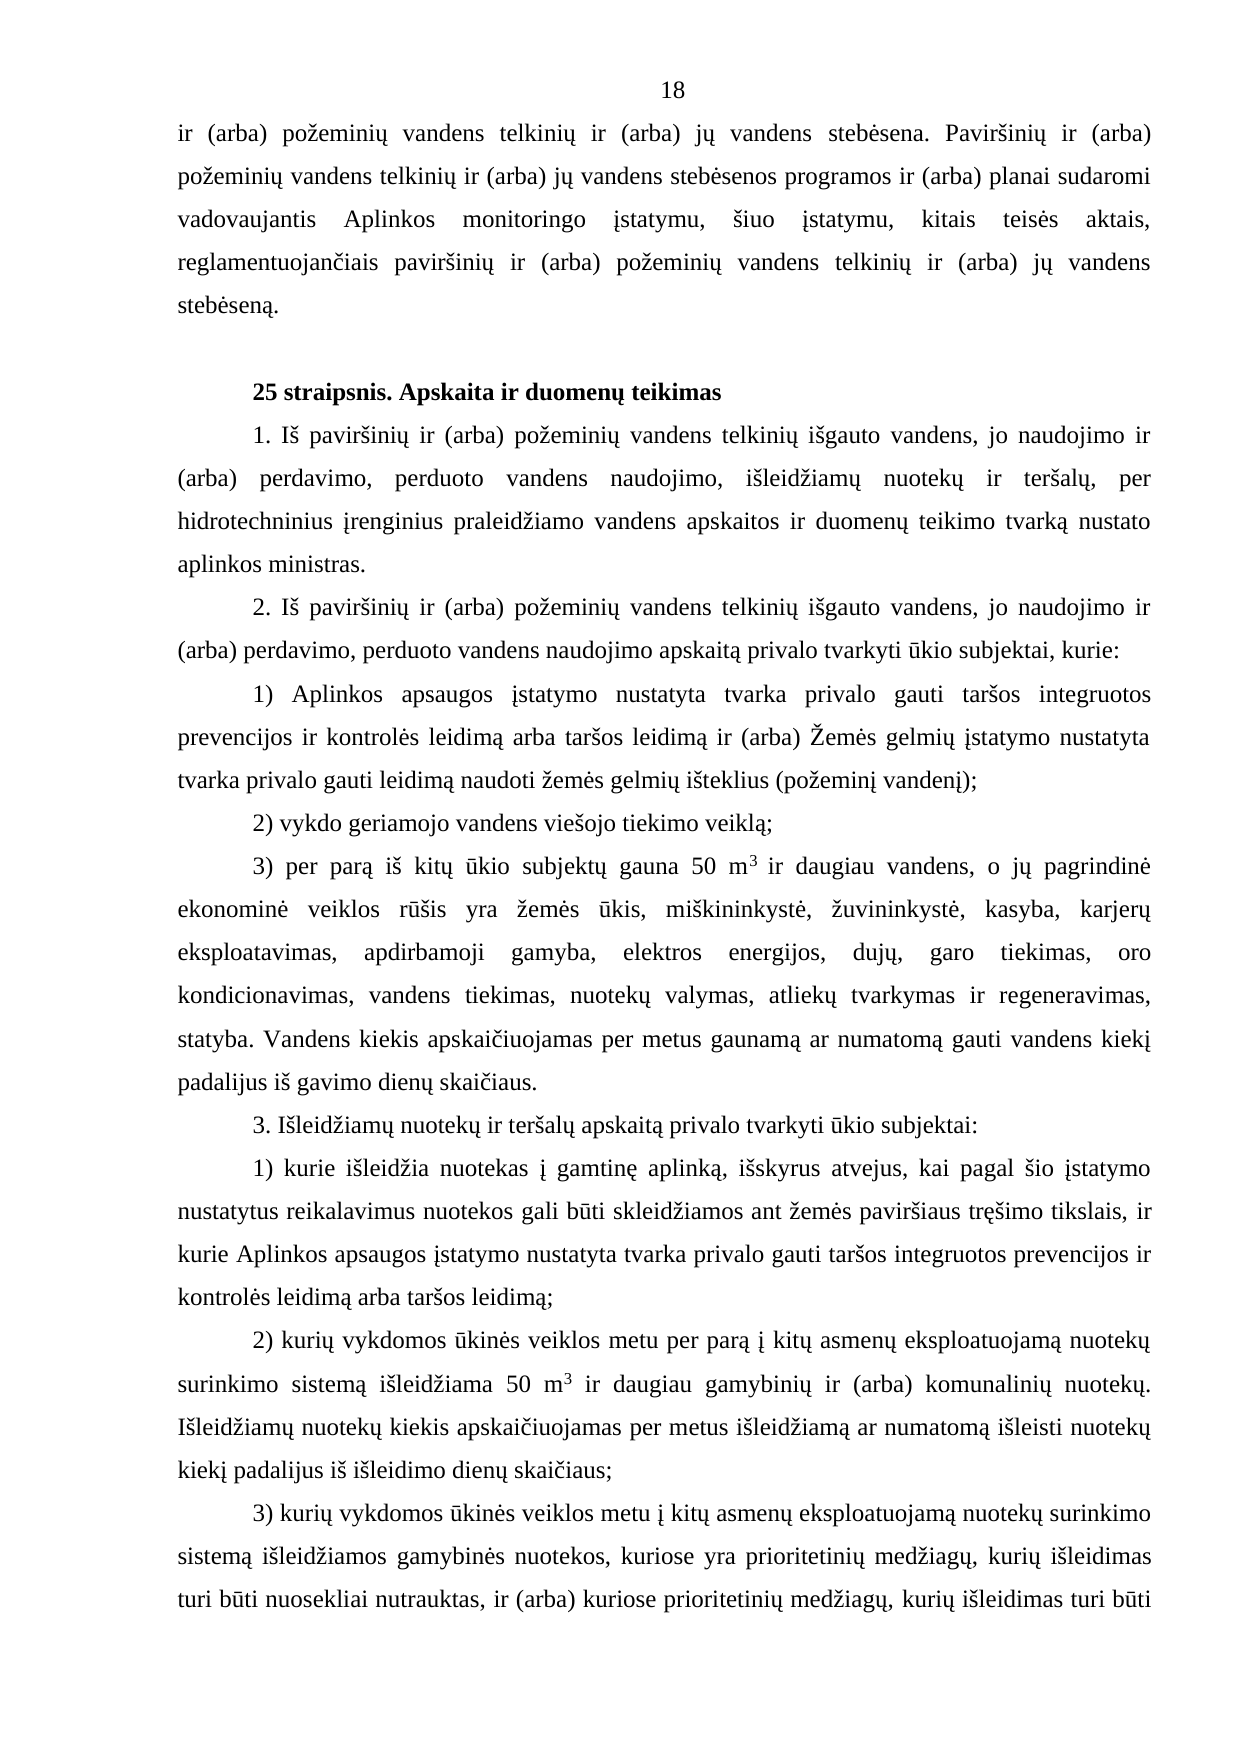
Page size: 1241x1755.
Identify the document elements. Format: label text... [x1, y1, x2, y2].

text 2) vykdo geriamojo vandens viešojo tiekimo veiklą; [177, 808, 1152, 837]
text 1) Aplinkos apsaugos įstatymo nustatyta tvarka privalo gauti taršos integruotos prevencijos ir kontrolės leidimą arba taršos leidimą ir (arba) Žemės gelmių įstatymo nustatyta tvarka privalo gauti leidimą naudoti žemės gelmių išteklius (požeminį vandenį); [177, 679, 1152, 794]
text ir (arba) požeminių vandens telkinių ir (arba) jų vandens stebėsena. Paviršinių ir (arba) požeminių vandens telkinių ir (arba) jų vandens stebėsenos programos ir (arba) planai sudaromi vadovaujantis Aplinkos monitoringo įstatymu, šiuo įstatymu, kitais teisės aktais, reglamentuojančiais paviršinių ir (arba) požeminių vandens telkinių ir (arba) jų vandens stebėseną. [177, 118, 1152, 319]
text 1. Iš paviršinių ir (arba) požeminių vandens telkinių išgauto vandens, jo naudojimo ir (arba) perdavimo, perduoto vandens naudojimo, išleidžiamų nuotekų ir teršalų, per hidrotechninius įrenginius praleidžiamo vandens apskaitos ir duomenų teikimo tvarką nustato aplinkos ministras. [177, 420, 1152, 578]
text 2. Iš paviršinių ir (arba) požeminių vandens telkinių išgauto vandens, jo naudojimo ir (arba) perdavimo, perduoto vandens naudojimo apskaitą privalo tvarkyti ūkio subjektai, kurie: [177, 592, 1152, 664]
text 2) kurių vykdomos ūkinės veiklos metu per parą į kitų asmenų eksploatuojamą nuotekų surinkimo sistemą išleidžiama 50 m3 ir daugiau gamybinių ir (arba) komunalinių nuotekų. Išleidžiamų nuotekų kiekis apskaičiuojamas per metus išleidžiamą ar numatomą išleisti nuotekų kiekį padalijus iš išleidimo dienų skaičiaus; [177, 1326, 1152, 1484]
text 3) per parą iš kitų ūkio subjektų gauna 50 m3 ir daugiau vandens, o jų pagrindinė ekonominė veiklos rūšis yra žemės ūkis, miškininkystė, žuvininkystė, kasyba, karjerų eksploatavimas, apdirbamoji gamyba, elektros energijos, dujų, garo tiekimas, oro kondicionavimas, vandens tiekimas, nuotekų valymas, atliekų tvarkymas ir regeneravimas, statyba. Vandens kiekis apskaičiuojamas per metus gaunamą ar numatomą gauti vandens kiekį padalijus iš gavimo dienų skaičiaus. [177, 851, 1152, 1096]
text 25 straipsnis. Apskaita ir duomenų teikimas [177, 377, 1152, 406]
text 3) kurių vykdomos ūkinės veiklos metu į kitų asmenų eksploatuojamą nuotekų surinkimo sistemą išleidžiamos gamybinės nuotekos, kuriose yra prioritetinių medžiagų, kurių išleidimas turi būti nuosekliai nutrauktas, ir (arba) kuriose prioritetinių medžiagų, kurių išleidimas turi būti [177, 1498, 1152, 1613]
text 1) kurie išleidžia nuotekas į gamtinę aplinką, išskyrus atvejus, kai pagal šio įstatymo nustatytus reikalavimus nuotekos gali būti skleidžiamos ant žemės paviršiaus tręšimo tikslais, ir kurie Aplinkos apsaugos įstatymo nustatyta tvarka privalo gauti taršos integruotos prevencijos ir kontrolės leidimą arba taršos leidimą; [177, 1153, 1152, 1311]
text 3. Išleidžiamų nuotekų ir teršalų apskaitą privalo tvarkyti ūkio subjektai: [177, 1110, 1152, 1139]
